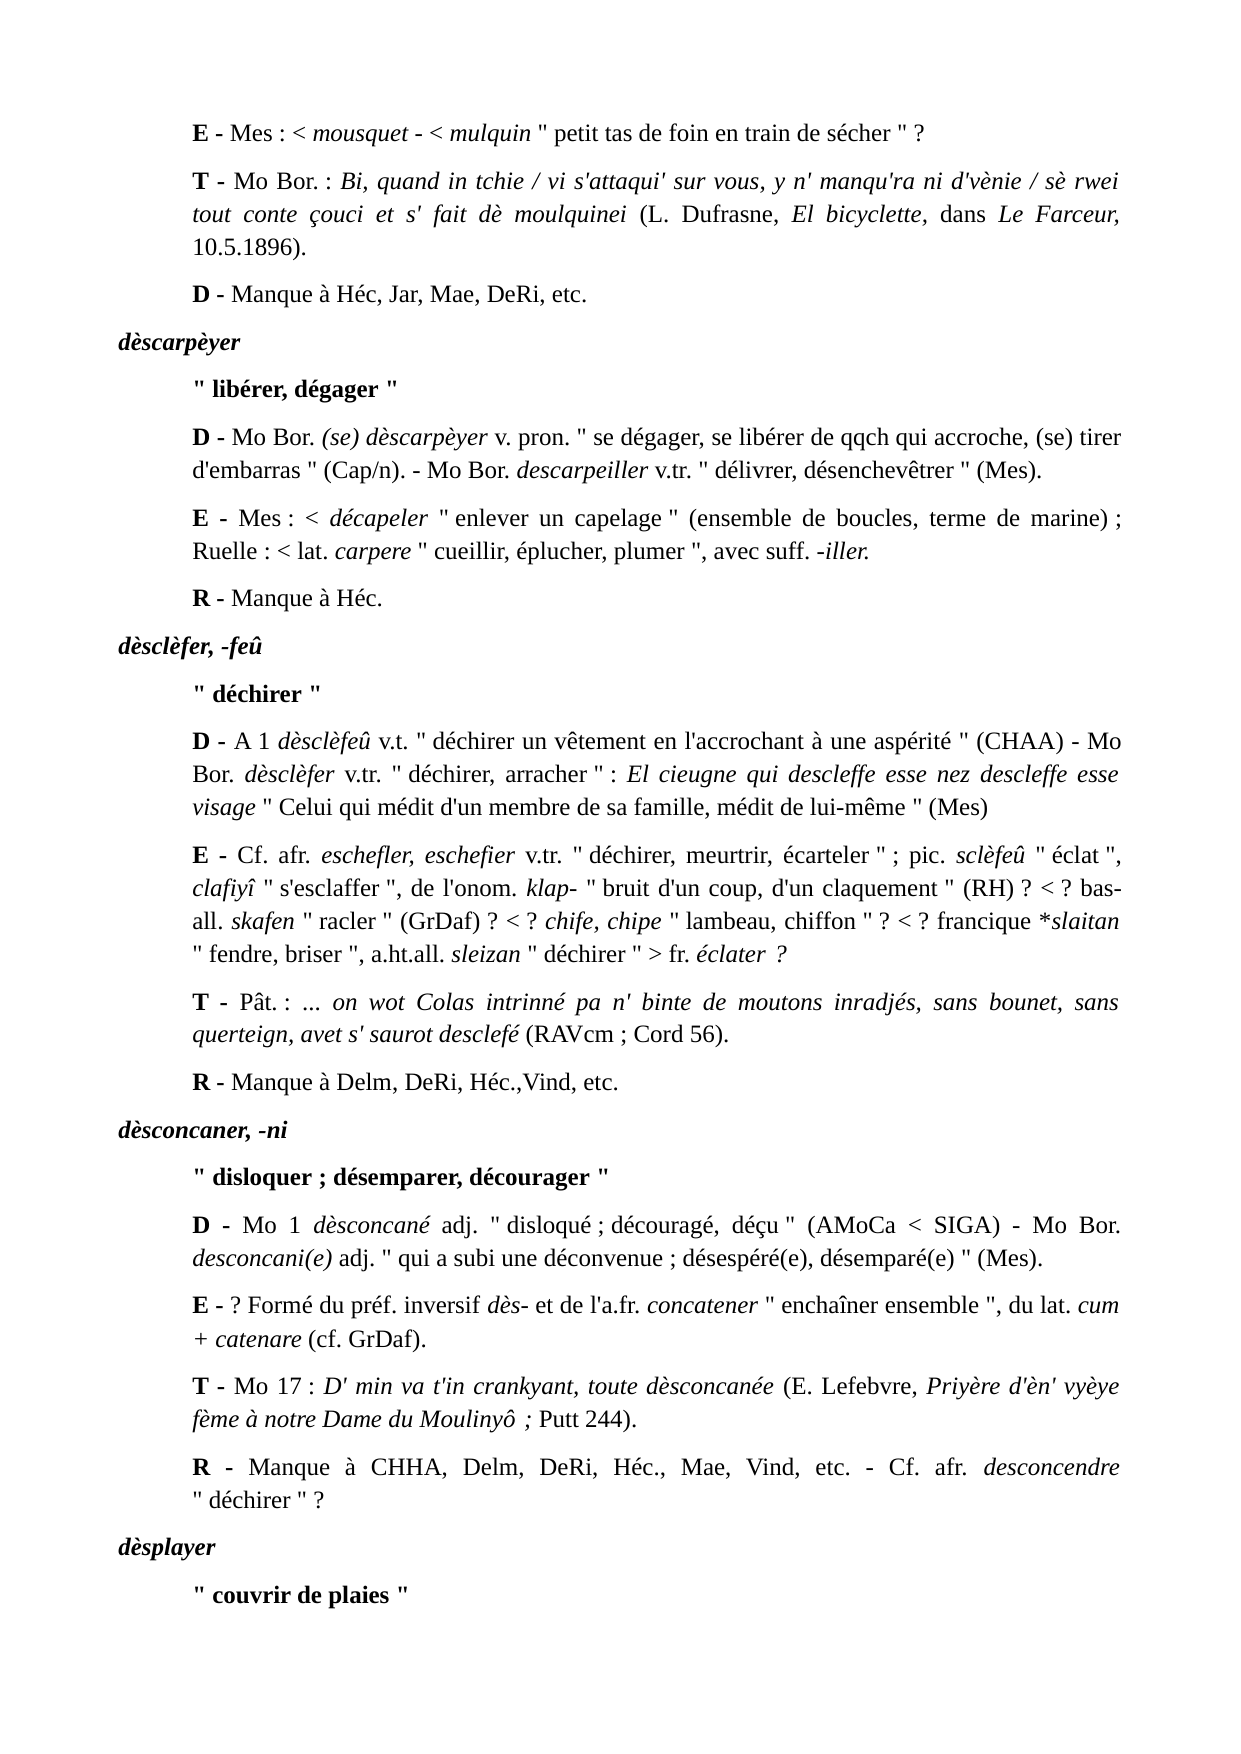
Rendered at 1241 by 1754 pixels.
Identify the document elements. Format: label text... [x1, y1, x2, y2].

text dèsconcaner, -ni [118, 1115, 1122, 1143]
list D - Manque à Héc, Jar, Mae, DeRi, etc. [162, 279, 1122, 308]
list " disloquer ; désemparer, décourager " [162, 1162, 1122, 1191]
list D - Mo 1 dèsconcané adj. " disloqué ; découragé, déçu " (AMoCa < SIGA) - Mo Bor. desconcani(e) adj. " qui a subi une déconvenue ; désespéré(e), désemparé(e) " (Mes). [162, 1210, 1122, 1272]
list E - Cf. afr. eschefler, eschefier v.tr. " déchirer, meurtrir, écarteler " ; pic. sclèfeû " éclat ", clafiyî " s'esclaffer ", de l'onom. klap- " bruit d'un coup, d'un claquement " (RH) ? < ? bas-all. skafen " racler " (GrDaf) ? < ? chife, chipe " lambeau, chiffon " ? < ? francique *slaitan " fendre, briser ", a.ht.all. sleizan " déchirer " > fr. éclater ? [162, 840, 1122, 968]
list " déchirer " [162, 679, 1122, 707]
list R - Manque à Delm, DeRi, Héc.,Vind, etc. [162, 1067, 1122, 1096]
text dèsplayer [118, 1532, 1122, 1561]
list " couvrir de plaies " [162, 1580, 1122, 1609]
text dèsclèfer, -feû [118, 631, 1122, 660]
list T - Mo Bor. : Bi, quand in tchie / vi s'attaqui' sur vous, y n' manqu'ra ni d'vènie / sè rwei tout conte çouci et s' fait dè moulquinei (L. Dufrasne, El bicyclette, dans Le Farceur, 10.5.1896). [162, 166, 1122, 261]
list " libérer, dégager " [162, 374, 1122, 403]
list D - A 1 dèsclèfeû v.t. " déchirer un vêtement en l'accrochant à une aspérité " (CHAA) - Mo Bor. dèsclèfer v.tr. " déchirer, arracher " : El cieugne qui descleffe esse nez descleffe esse visage " Celui qui médit d'un membre de sa famille, médit de lui-même " (Mes) [162, 726, 1122, 821]
list T - Mo 17 : D' min va t'in crankyant, toute dèsconcanée (E. Lefebvre, Priyère d'èn' vyèye fème à notre Dame du Moulinyô ; Putt 244). [162, 1371, 1122, 1433]
list R - Manque à Héc. [162, 583, 1122, 612]
list E - Mes : < décapeler " enlever un capelage " (ensemble de boucles, terme de marine) ; Ruelle : < lat. carpere " cueillir, éplucher, plumer ", avec suff. -iller. [162, 503, 1122, 564]
list E - Mes : < mousquet - < mulquin " petit tas de foin en train de sécher " ? [162, 118, 1122, 147]
list T - Pât. : ... on wot Colas intrinné pa n' binte de moutons inradjés, sans bounet, sans querteign, avet s' saurot desclefé (RAVcm ; Cord 56). [162, 987, 1122, 1048]
list E - ? Formé du préf. inversif dès- et de l'a.fr. concatener " enchaîner ensemble ", du lat. cum + catenare (cf. GrDaf). [162, 1291, 1122, 1352]
list D - Mo Bor. (se) dèscarpèyer v. pron. " se dégager, se libérer de qqch qui accroche, (se) tirer d'embarras " (Cap/n). - Mo Bor. descarpeiller v.tr. " délivrer, désenchevêtrer " (Mes). [162, 422, 1122, 484]
text dèscarpèyer [118, 327, 1122, 356]
list R - Manque à CHHA, Delm, DeRi, Héc., Mae, Vind, etc. - Cf. afr. desconcendre " déchirer " ? [162, 1452, 1122, 1514]
